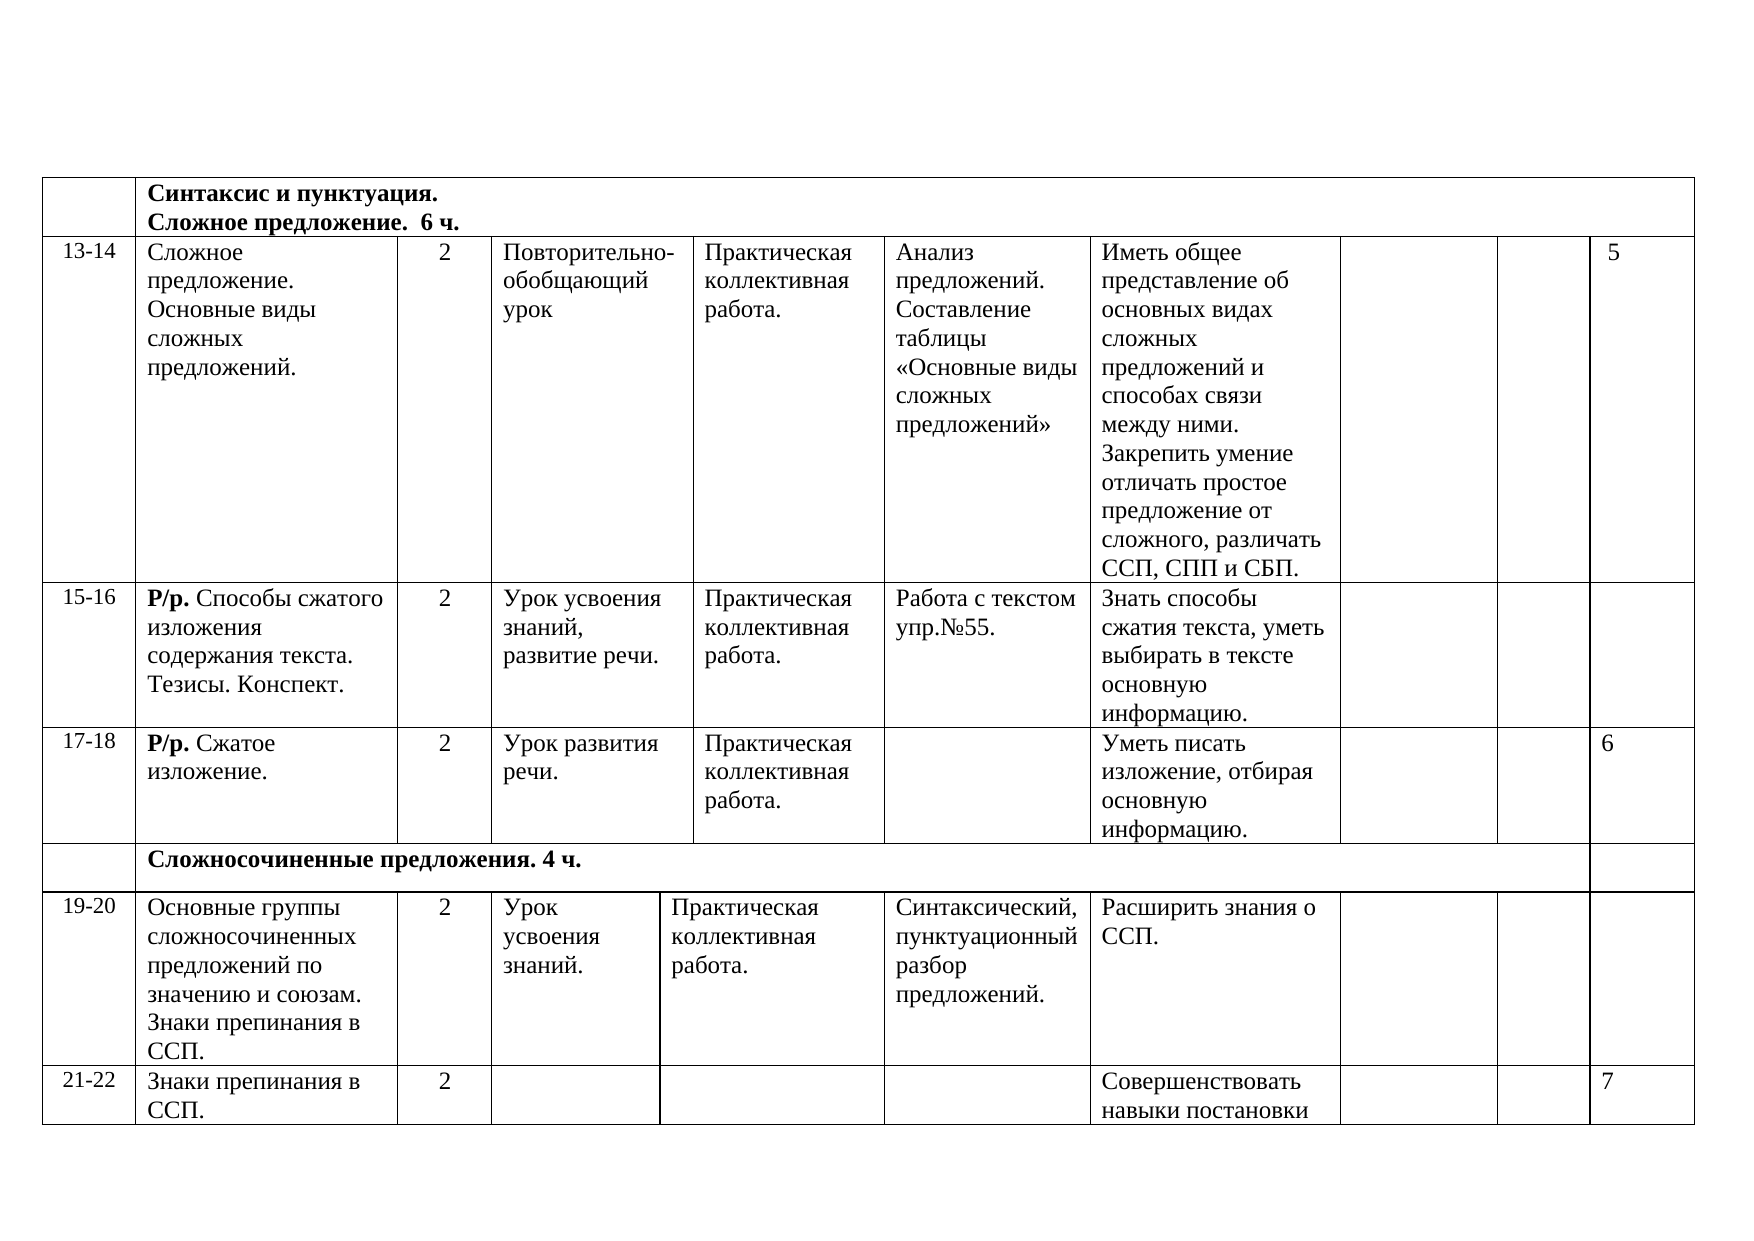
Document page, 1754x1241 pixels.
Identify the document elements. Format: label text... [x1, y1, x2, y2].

table_cell Иметь общее представление об основных видах сложных предложений и способах связи между ними. Закрепить умение отличать простое предложение от сложного, различать ССП, СПП и СБП. [1091, 237, 1340, 582]
table_cell 2 [398, 1066, 491, 1123]
table_cell [1498, 237, 1589, 582]
table_cell [1341, 583, 1497, 727]
table_cell [885, 1066, 1090, 1123]
table_cell Повторительно-обобщающий урок [492, 237, 693, 582]
table_cell [1591, 583, 1694, 727]
table_cell Урок усвоения знаний. [492, 893, 659, 1065]
table_cell Сложносочиненные предложения. 4 ч. [136, 844, 1589, 891]
table_cell Совершенствовать навыки постановки [1091, 1066, 1340, 1123]
table_cell [1341, 1066, 1497, 1123]
table_cell Работа с текстом упр.№55. [885, 583, 1090, 727]
table_cell Анализ предложений. Составление таблицы «Основные виды сложных предложений» [885, 237, 1090, 582]
table_cell [1341, 893, 1497, 1065]
table_cell [1341, 728, 1497, 843]
table_cell Знать способы сжатия текста, уметь выбирать в тексте основную информацию. [1091, 583, 1340, 727]
table_cell 19-20 [43, 893, 135, 1065]
table_cell 7 [1591, 1066, 1694, 1123]
table_cell 17-18 [43, 728, 135, 843]
table_cell [1591, 893, 1694, 1065]
table_cell Сложное предложение. Основные виды сложных предложений. [136, 237, 397, 582]
table_cell Практическая коллективная работа. [661, 893, 884, 1065]
table_cell Практическая коллективная работа. [694, 237, 884, 582]
table_cell Основные группы сложносочиненных предложений по значению и союзам. Знаки препинания в ССП. [136, 893, 397, 1065]
table_cell 13-14 [43, 237, 135, 582]
table_cell Р/р. Сжатое изложение. [136, 728, 397, 843]
table_cell Знаки препинания в ССП. [136, 1066, 397, 1123]
table_cell [492, 1066, 659, 1123]
table_cell Уметь писать изложение, отбирая основную информацию. [1091, 728, 1340, 843]
table_cell Практическая коллективная работа. [694, 728, 884, 843]
table_cell 2 [398, 728, 491, 843]
table_cell Р/р. Способы сжатого изложения содержания текста. Тезисы. Конспект. [136, 583, 397, 727]
table_cell [1498, 893, 1589, 1065]
table_cell Синтаксический, пунктуационный разбор предложений. [885, 893, 1090, 1065]
table_cell 6 [1591, 728, 1694, 843]
table_cell 5 [1591, 237, 1694, 582]
table_cell [1591, 844, 1694, 891]
table_cell 15-16 [43, 583, 135, 727]
table_cell Расширить знания о ССП. [1091, 893, 1340, 1065]
table_cell 2 [398, 583, 491, 727]
table_cell 2 [398, 893, 491, 1065]
table_cell [43, 844, 135, 891]
table_cell [1498, 1066, 1589, 1123]
table_cell Урок развития речи. [492, 728, 693, 843]
table_cell [885, 728, 1090, 843]
table_cell [1341, 237, 1497, 582]
table_cell 2 [398, 237, 491, 582]
table_cell Урок усвоения знаний, развитие речи. [492, 583, 693, 727]
table_cell [1498, 583, 1589, 727]
table_cell [43, 178, 135, 236]
table_cell 21-22 [43, 1066, 135, 1123]
table_cell Синтаксис и пунктуация. Сложное предложение. 6 ч. [136, 178, 1694, 236]
table_cell [661, 1066, 884, 1123]
table_cell [1498, 728, 1589, 843]
table_cell Практическая коллективная работа. [694, 583, 884, 727]
